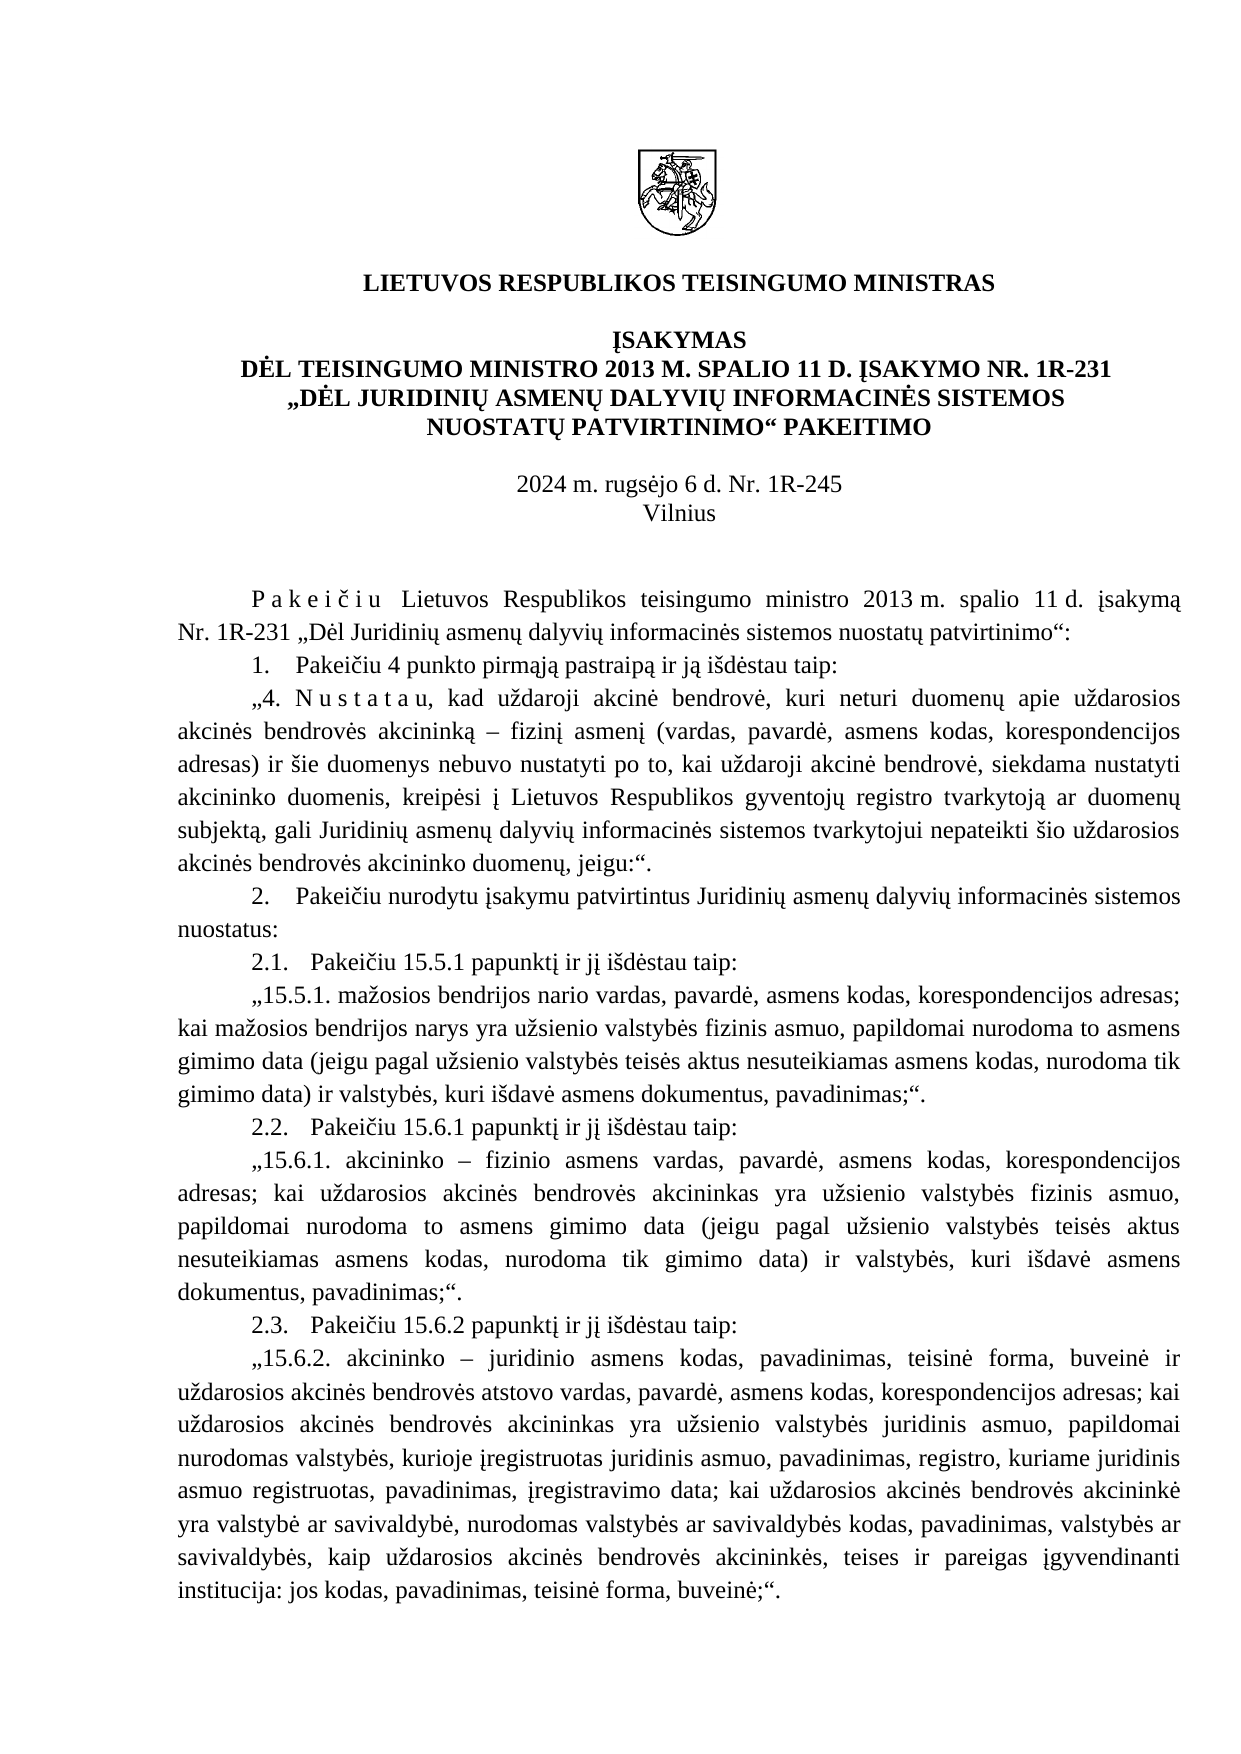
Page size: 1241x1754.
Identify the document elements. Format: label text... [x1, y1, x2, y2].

text 2.1. Pakeičiu 15.5.1 papunktį ir jį išdėstau taip: [177, 947, 1181, 976]
text 2.2. Pakeičiu 15.6.1 papunktį ir jį išdėstau taip: [177, 1112, 1181, 1141]
text Vilnius [177, 498, 1181, 527]
text 2024 m. rugsėjo 6 d. Nr. 1R-245 [177, 469, 1181, 498]
text ĮSAKYMAS [177, 325, 1181, 354]
text 2.3. Pakeičiu 15.6.2 papunktį ir jį išdėstau taip: [177, 1311, 1181, 1339]
text „15.6.2. akcininko – juridinio asmens kodas, pavadinimas, teisinė forma, buveinė ir uždarosios akcinės bendrovės atstovo vardas, pavardė, asmens kodas, korespondencijos adresas; kai uždarosios akcinės bendrovės akcininkas yra užsienio valstybės juridinis asmuo, papildomai nurodomas valstybės, kurioje įregistruotas juridinis asmuo, pavadinimas, registro, kuriame juridinis asmuo registruotas, pavadinimas, įregistravimo data; kai uždarosios akcinės bendrovės akcininkė yra valstybė ar savivaldybė, nurodomas valstybės ar savivaldybės kodas, pavadinimas, valstybės ar savivaldybės, kaip uždarosios akcinės bendrovės akcininkės, teises ir pareigas įgyvendinanti institucija: jos kodas, pavadinimas, teisinė forma, buveinė;“. [177, 1343, 1181, 1603]
text „15.6.1. akcininko – fizinio asmens vardas, pavardė, asmens kodas, korespondencijos adresas; kai uždarosios akcinės bendrovės akcininkas yra užsienio valstybės fizinis asmuo, papildomai nurodoma to asmens gimimo data (jeigu pagal užsienio valstybės teisės aktus nesuteikiamas asmens kodas, nurodoma tik gimimo data) ir valstybės, kuri išdavė asmens dokumentus, pavadinimas;“. [177, 1145, 1181, 1306]
text „4. Nustatau, kad uždaroji akcinė bendrovė, kuri neturi duomenų apie uždarosios akcinės bendrovės akcininką – fizinį asmenį (vardas, pavardė, asmens kodas, korespondencijos adresas) ir šie duomenys nebuvo nustatyti po to, kai uždaroji akcinė bendrovė, siekdama nustatyti akcininko duomenis, kreipėsi į Lietuvos Respublikos gyventojų registro tvarkytoją ar duomenų subjektą, gali Juridinių asmenų dalyvių informacinės sistemos tvarkytojui nepateikti šio uždarosios akcinės bendrovės akcininko duomenų, jeigu:“. [177, 683, 1181, 877]
text LIETUVOS RESPUBLIKOS TEISINGUMO MINISTRAS [177, 268, 1181, 297]
text „15.5.1. mažosios bendrijos nario vardas, pavardė, asmens kodas, korespondencijos adresas; kai mažosios bendrijos narys yra užsienio valstybės fizinis asmuo, papildomai nurodoma to asmens gimimo data (jeigu pagal užsienio valstybės teisės aktus nesuteikiamas asmens kodas, nurodoma tik gimimo data) ir valstybės, kuri išdavė asmens dokumentus, pavadinimas;“. [177, 980, 1181, 1108]
text DĖL TEISINGUMO MINISTRO 2013 M. SPALIO 11 D. ĮSAKYMO NR. 1R-231 „DĖL JURIDINIŲ ASMENŲ DALYVIŲ INFORMACINĖS SISTEMOS NUOSTATŲ PATVIRTINIMO“ PAKEITIMO [177, 354, 1181, 440]
text 1. Pakeičiu 4 punkto pirmąją pastraipą ir ją išdėstau taip: [177, 650, 1181, 679]
text Pakeičiu Lietuvos Respublikos teisingumo ministro 2013 m. spalio 11 d. įsakymą Nr. 1R-231 „Dėl Juridinių asmenų dalyvių informacinės sistemos nuostatų patvirtinimo“: [177, 584, 1181, 646]
text 2. Pakeičiu nurodytu įsakymu patvirtintus Juridinių asmenų dalyvių informacinės sistemos nuostatus: [177, 881, 1181, 943]
